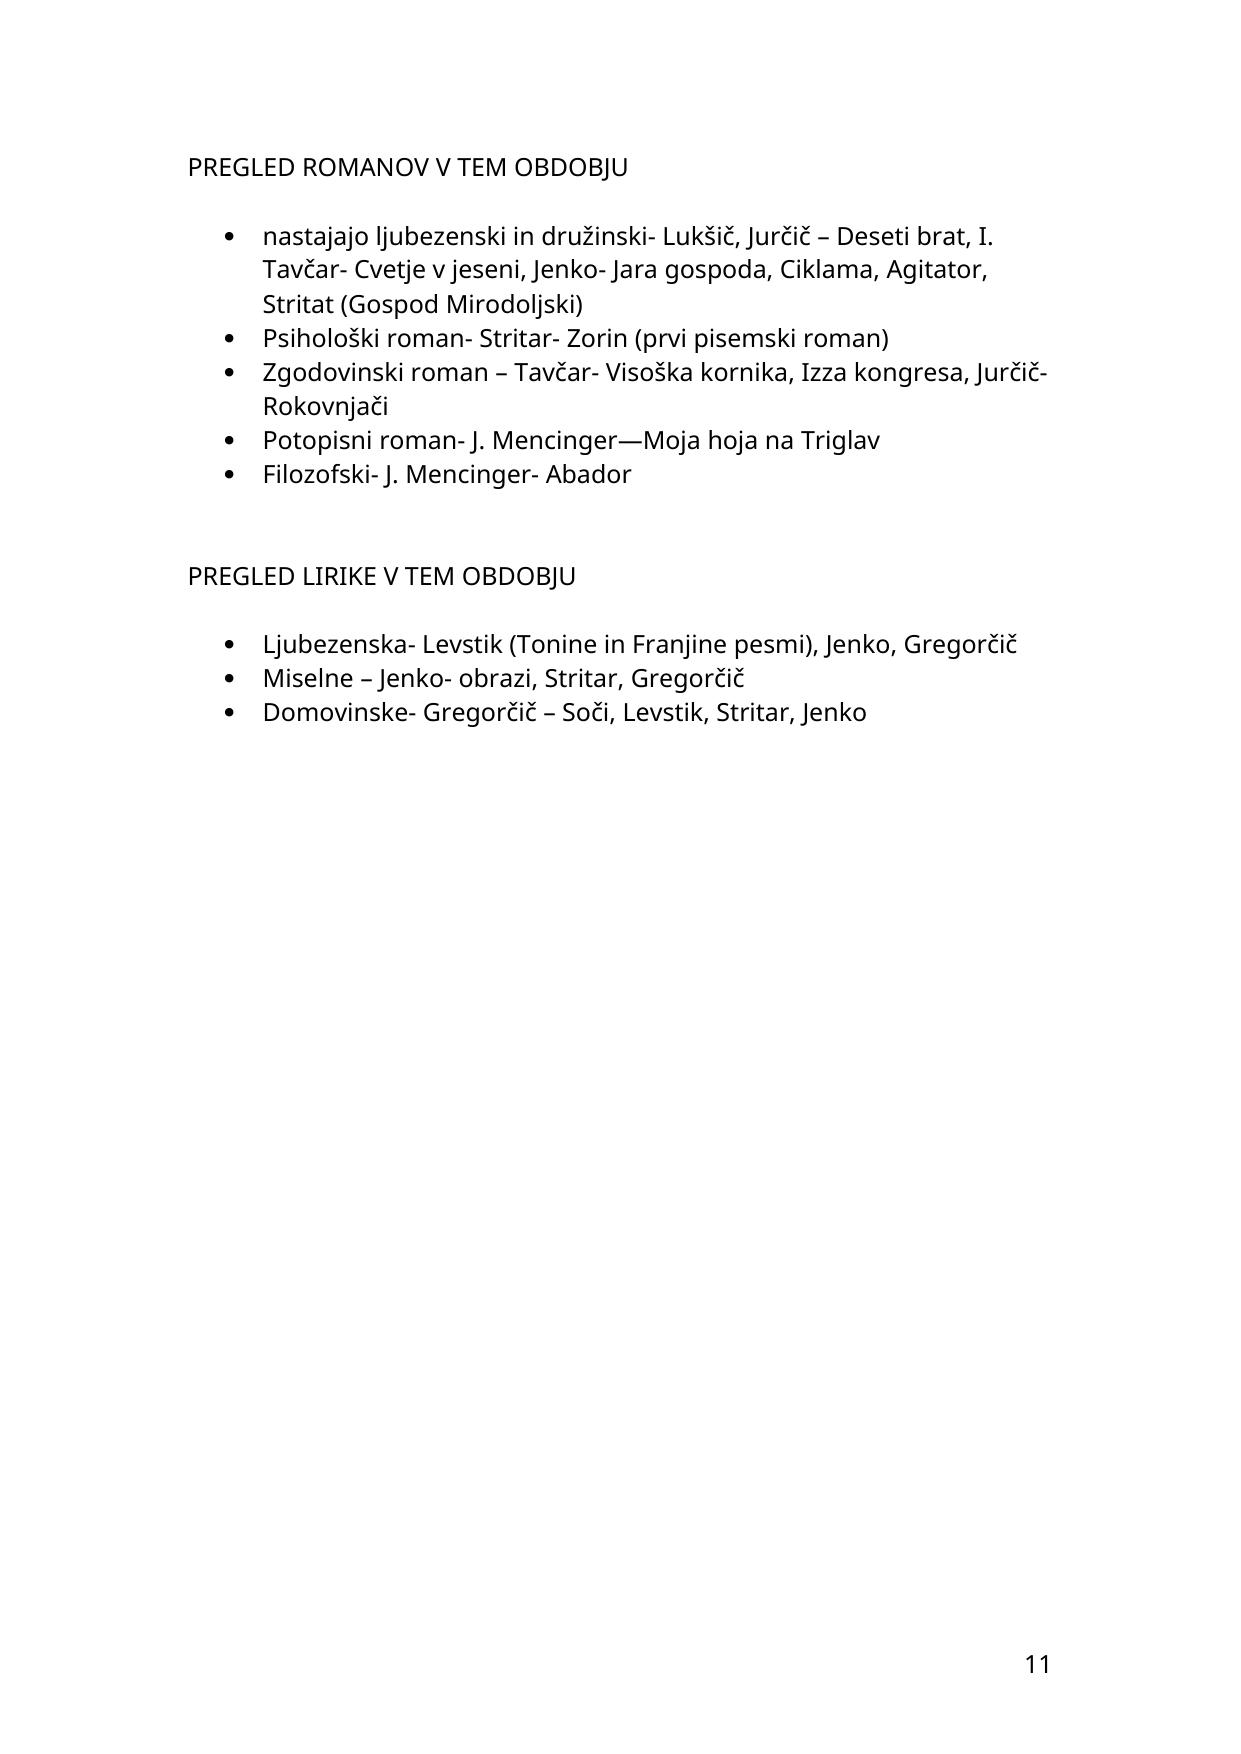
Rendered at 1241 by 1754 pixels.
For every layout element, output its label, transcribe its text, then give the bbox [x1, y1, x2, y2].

list Miselne – Jenko- obrazi, Stritar, Gregorčič [225, 661, 1053, 695]
list Ljubezenska- Levstik (Tonine in Franjine pesmi), Jenko, Gregorčič [225, 627, 1053, 661]
list nastajajo ljubezenski in družinski- Lukšič, Jurčič – Deseti brat, I. Tavčar- Cvetje v jeseni, Jenko- Jara gospoda, Ciklama, Agitator, Stritat (Gospod Mirodoljski) [225, 218, 1053, 320]
list Zgodovinski roman – Tavčar- Visoška kornika, Izza kongresa, Jurčič- Rokovnjači [225, 354, 1053, 422]
list Domovinske- Gregorčič – Soči, Levstik, Stritar, Jenko [225, 695, 1053, 729]
text PREGLED ROMANOV V TEM OBDOBJU [187, 150, 1053, 184]
list Psihološki roman- Stritar- Zorin (prvi pisemski roman) [225, 320, 1053, 354]
list Filozofski- J. Mencinger- Abador [225, 457, 1053, 491]
text PREGLED LIRIKE V TEM OBDOBJU [187, 559, 1053, 593]
list Potopisni roman- J. Mencinger—Moja hoja na Triglav [225, 422, 1053, 457]
